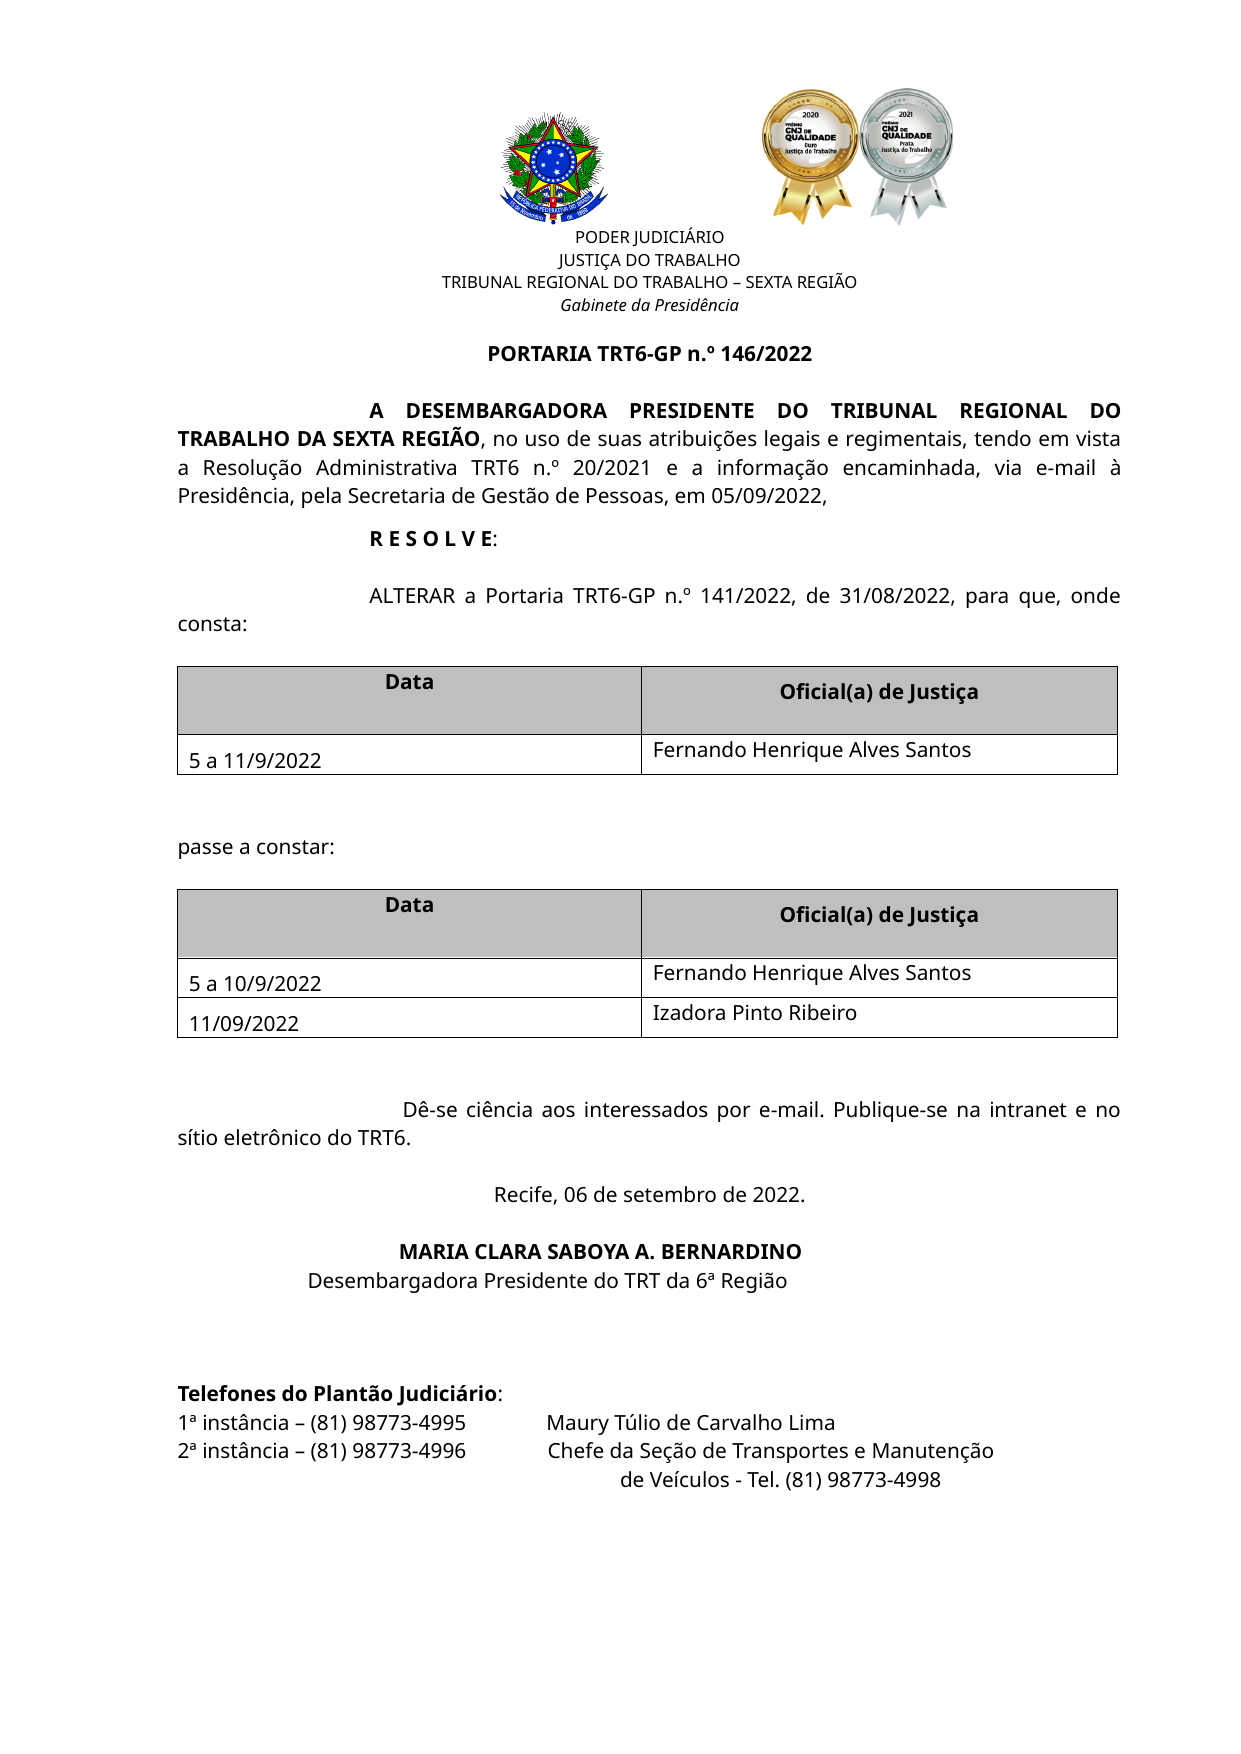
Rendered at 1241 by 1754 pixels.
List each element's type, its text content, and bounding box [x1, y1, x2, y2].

text 1ª instância – (81) 98773-4995 Maury Túlio de Carvalho Lima [177, 1408, 1122, 1436]
text Dê-se ciência aos interessados por e-mail. Publique-se na intranet e no sítio eletrônico do TRT6. [177, 1095, 1122, 1152]
text A DESEMBARGADORA PRESIDENTE DO TRIBUNAL REGIONAL DO TRABALHO DA SEXTA REGIÃO, no uso de suas atribuições legais e regimentais, tendo em vista a Resolução Administrativa TRT6 n.º 20/2021 e a informação encaminhada, via e-mail à Presidência, pela Secretaria de Gestão de Pessoas, em 05/09/2022, [177, 396, 1122, 510]
text R E S O L V E: [233, 524, 1122, 552]
table_cell 5 a 11/9/2022 [178, 735, 641, 774]
table_cell 11/09/2022 [178, 998, 641, 1037]
table_header Data [178, 667, 641, 734]
table_cell Izadora Pinto Ribeiro [642, 998, 1117, 1037]
table_header Oficial(a) de Justiça [642, 890, 1117, 957]
table_header Data [178, 890, 641, 957]
text MARIA CLARA SABOYA A. BERNARDINO [398, 1237, 1122, 1266]
table_cell Fernando Henrique Alves Santos [642, 735, 1117, 774]
text 2ª instância – (81) 98773-4996 Chefe da Seção de Transportes e Manutenção [177, 1436, 1122, 1465]
picture [494, 109, 611, 226]
text passe a constar: [177, 832, 1122, 861]
text de Veículos - Tel. (81) 98773-4998 [177, 1465, 1122, 1493]
text Desembargadora Presidente do TRT da 6ª Região [177, 1266, 1122, 1294]
text PORTARIA TRT6-GP n.º 146/2022 [177, 339, 1122, 367]
table_cell Fernando Henrique Alves Santos [642, 959, 1117, 997]
text Telefones do Plantão Judiciário: [177, 1379, 1122, 1408]
table_cell 5 a 10/9/2022 [178, 959, 641, 997]
text Recife, 06 de setembro de 2022. [177, 1180, 1122, 1209]
table_header Oficial(a) de Justiça [642, 667, 1117, 734]
text ALTERAR a Portaria TRT6-GP n.º 141/2022, de 31/08/2022, para que, onde consta: [177, 581, 1122, 638]
